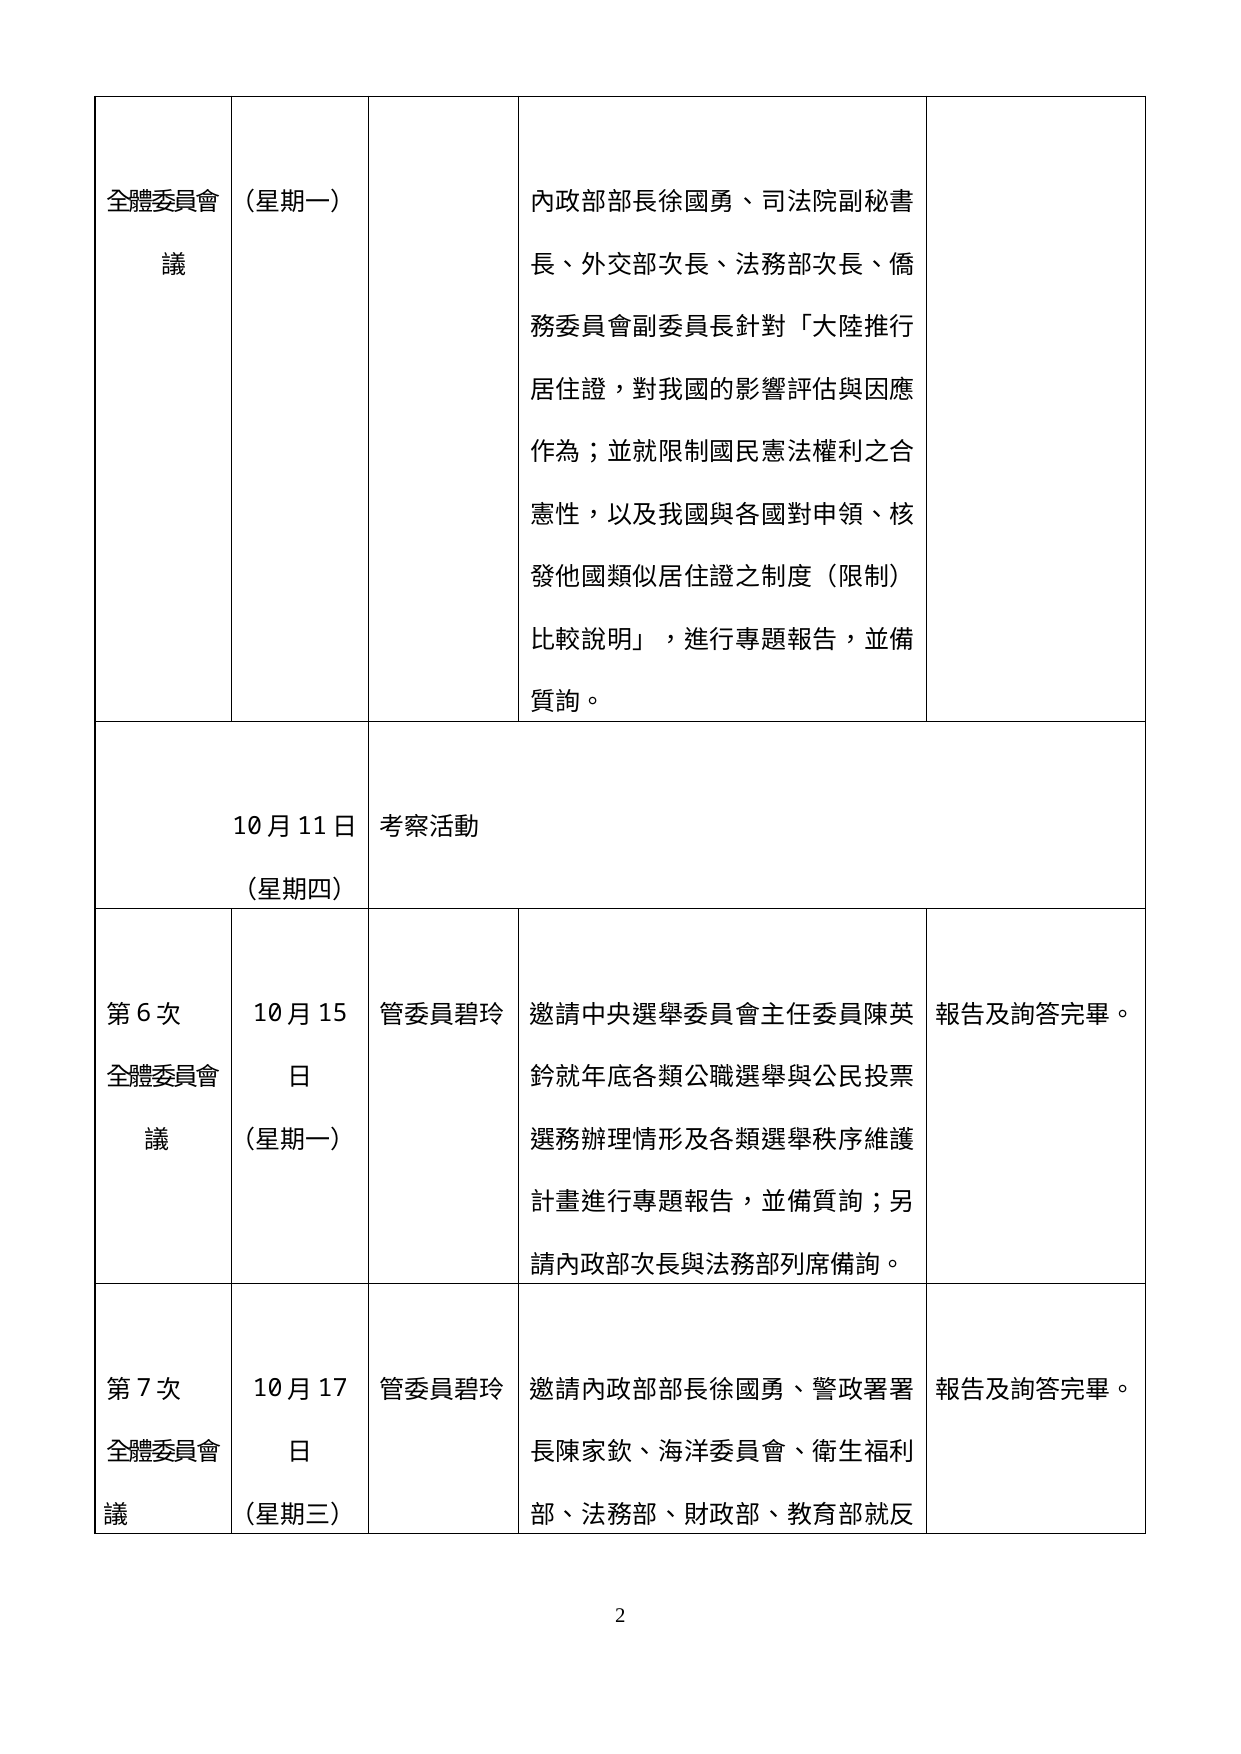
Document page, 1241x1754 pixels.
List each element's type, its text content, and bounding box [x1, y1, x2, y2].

table_cell （星期一） [232, 97, 368, 721]
table_cell 考察活動 [369, 722, 1145, 908]
table_cell 10月15日 （星期一） [232, 909, 368, 1283]
table_cell 報告及詢答完畢。 [927, 909, 1145, 1283]
table_cell 邀請內政部部長徐國勇、警政署署長陳家欽、海洋委員會、衛生福利部、法務部、財政部、教育部就反 [519, 1284, 926, 1533]
table_cell [927, 97, 1145, 721]
table_cell 報告及詢答完畢。 [927, 1284, 1145, 1533]
table_cell 第7次 全體委員會議 [96, 1284, 231, 1533]
table_cell 邀請中央選舉委員會主任委員陳英鈐就年底各類公職選舉與公民投票選務辦理情形及各類選舉秩序維護計畫進行專題報告，並備質詢；另請內政部次長與法務部列席備詢。 [519, 909, 926, 1283]
table_cell 全體委員會議 [96, 97, 231, 721]
table_cell 管委員碧玲 [369, 909, 518, 1283]
table_cell 10月11日 （星期四） [96, 722, 368, 908]
table_cell 第6次 全體委員會議 [96, 909, 231, 1283]
table_cell [369, 97, 518, 721]
table_cell 管委員碧玲 [369, 1284, 518, 1533]
table_cell 內政部部長徐國勇、司法院副秘書長、外交部次長、法務部次長、僑務委員會副委員長針對「大陸推行居住證，對我國的影響評估與因應作為；並就限制國民憲法權利之合憲性，以及我國與各國對申領、核發他國類似居住證之制度（限制）比較說明」，進行專題報告，並備質詢。 [519, 97, 926, 721]
table_cell 10月17日 （星期三） [232, 1284, 368, 1533]
